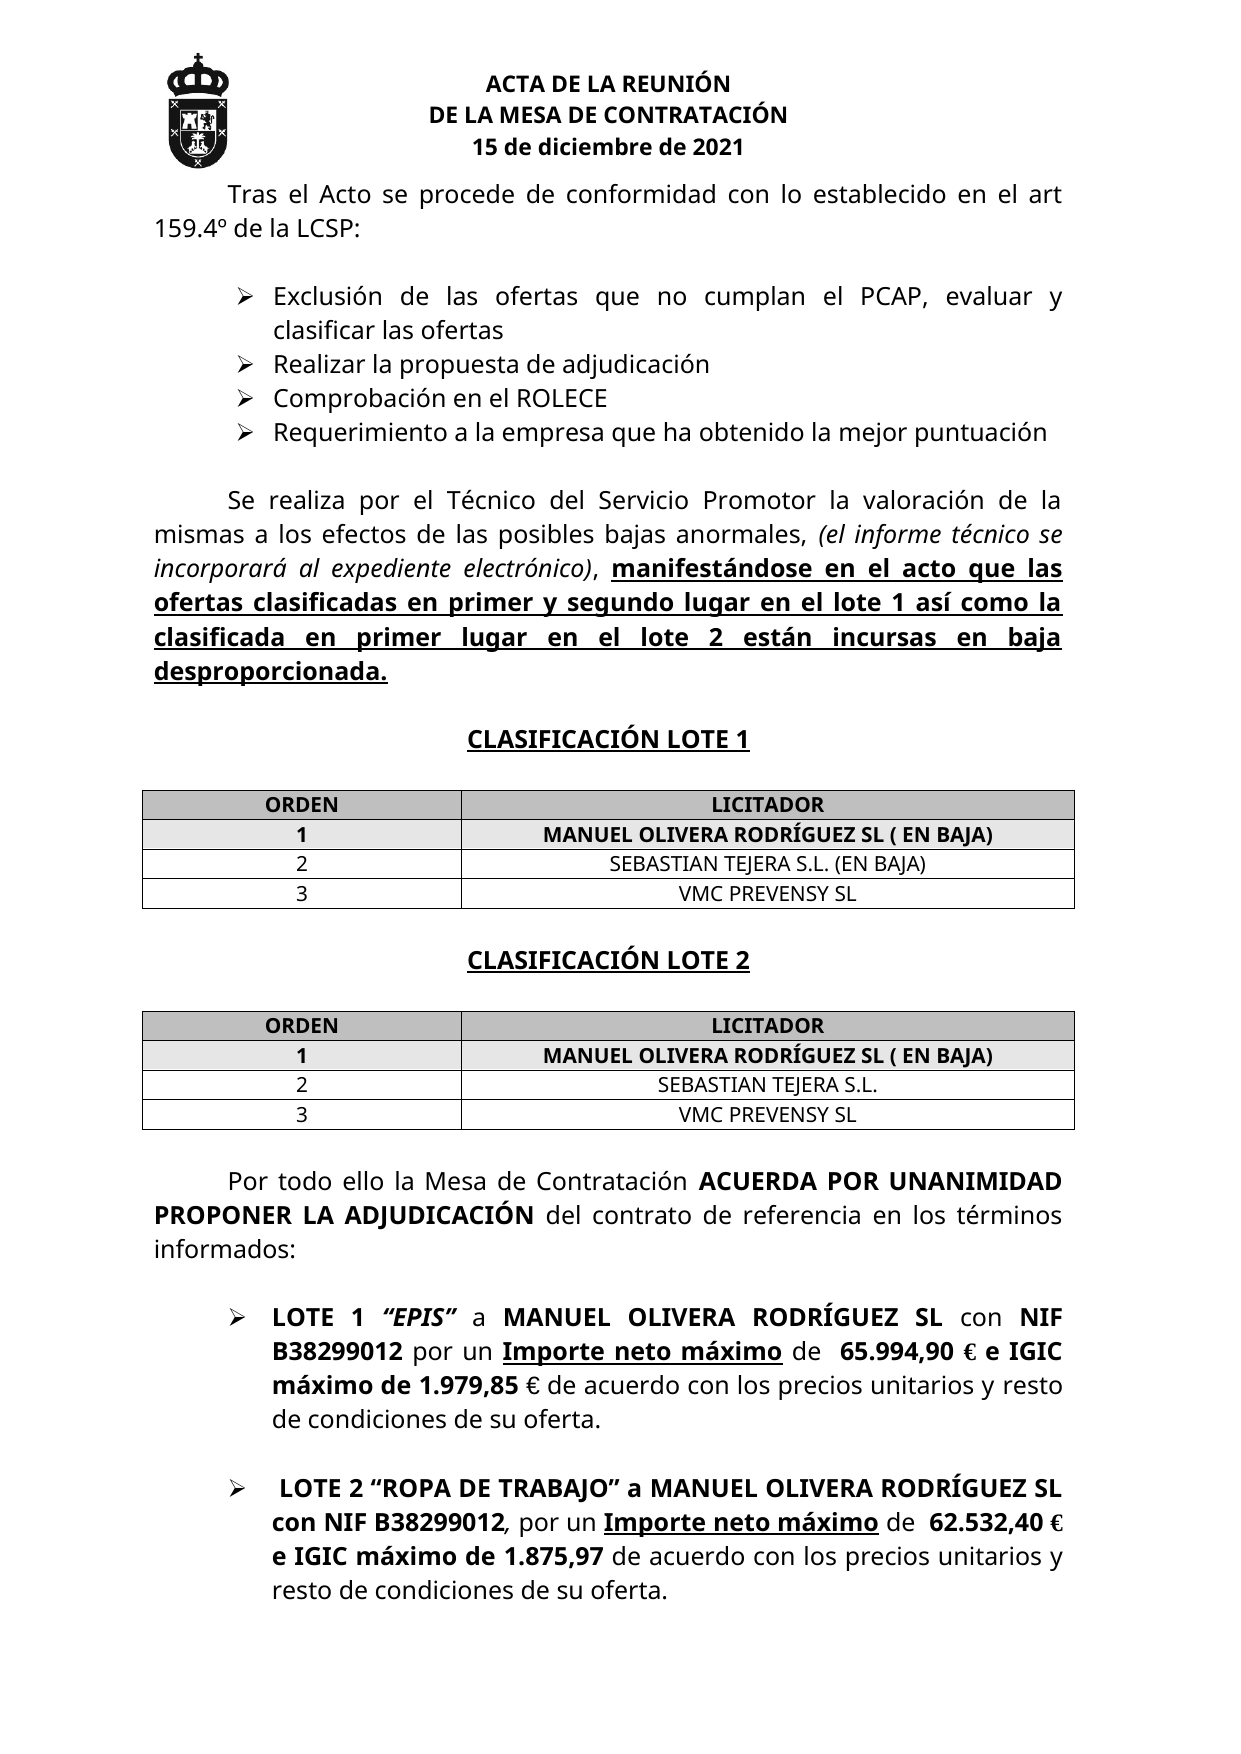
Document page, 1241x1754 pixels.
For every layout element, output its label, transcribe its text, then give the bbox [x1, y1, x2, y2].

list Comprobación en el ROLECE [235, 381, 1063, 415]
list Exclusión de las ofertas que no cumplan el PCAP, evaluar y clasificar las ofertas [235, 278, 1063, 347]
table_cell 3 [143, 879, 461, 907]
table_cell 3 [143, 1100, 461, 1128]
list LOTE 2 “ROPA DE TRABAJO” a MANUEL OLIVERA RODRÍGUEZ SL con NIF B38299012, por un Importe neto máximo de 62.532,40 € e IGIC máximo de 1.875,97 de acuerdo con los precios unitarios y resto de condiciones de su oferta. [227, 1470, 1063, 1606]
list Realizar la propuesta de adjudicación [235, 347, 1063, 381]
list Requerimiento a la empresa que ha obtenido la mejor puntuación [235, 415, 1063, 449]
text Por todo ello la Mesa de Contratación ACUERDA por unanimidad proponer la adjudicación del contrato de referencia en los términos informados: [153, 1164, 1063, 1266]
text Tras el Acto se procede de conformidad con lo establecido en el art 159.4º de la LCSP: [153, 176, 1063, 244]
table_cell 2 [143, 850, 461, 878]
table_cell VMC PREVENSY SL [462, 879, 1074, 907]
text clasificada en primer lugar en el lote 2 están incursas en baja desproporcionada. [153, 615, 1063, 687]
table_cell MANUEL OLIVERA RODRÍGUEZ SL ( EN BAJA) [462, 820, 1074, 848]
table_cell 1 [143, 820, 461, 848]
table_cell SEBASTIAN TEJERA S.L. [462, 1071, 1074, 1099]
table_header ORDEN [143, 791, 461, 819]
table_cell MANUEL OLIVERA RODRÍGUEZ SL ( EN BAJA) [462, 1041, 1074, 1069]
list LOTE 1 “EPIS” a MANUEL OLIVERA RODRÍGUEZ SL con NIF B38299012 por un Importe neto máximo de 65.994,90 € e IGIC máximo de 1.979,85 € de acuerdo con los precios unitarios y resto de condiciones de su oferta. [227, 1300, 1063, 1436]
table_cell SEBASTIAN TEJERA S.L. (EN BAJA) [462, 850, 1074, 878]
text CLASIFICACIÓN LOTE 2 [153, 942, 1063, 977]
table_cell VMC PREVENSY SL [462, 1100, 1074, 1128]
table_cell 1 [143, 1041, 461, 1069]
table_cell 2 [143, 1071, 461, 1099]
text Se realiza por el Técnico del Servicio Promotor la valoración de la mismas a los efectos de las posibles bajas anormales, (el informe técnico se incorporará al expediente electrónico), manifestándose en el acto que las ofertas clasificadas en primer y segundo lugar en el lote 1 así como la [153, 483, 1063, 614]
picture [164, 50, 231, 171]
table_header ORDEN [143, 1012, 461, 1040]
table_header LICITADOR [462, 791, 1074, 819]
text CLASIFICACIÓN LOTE 1 [153, 721, 1063, 755]
table_header LICITADOR [462, 1012, 1074, 1040]
